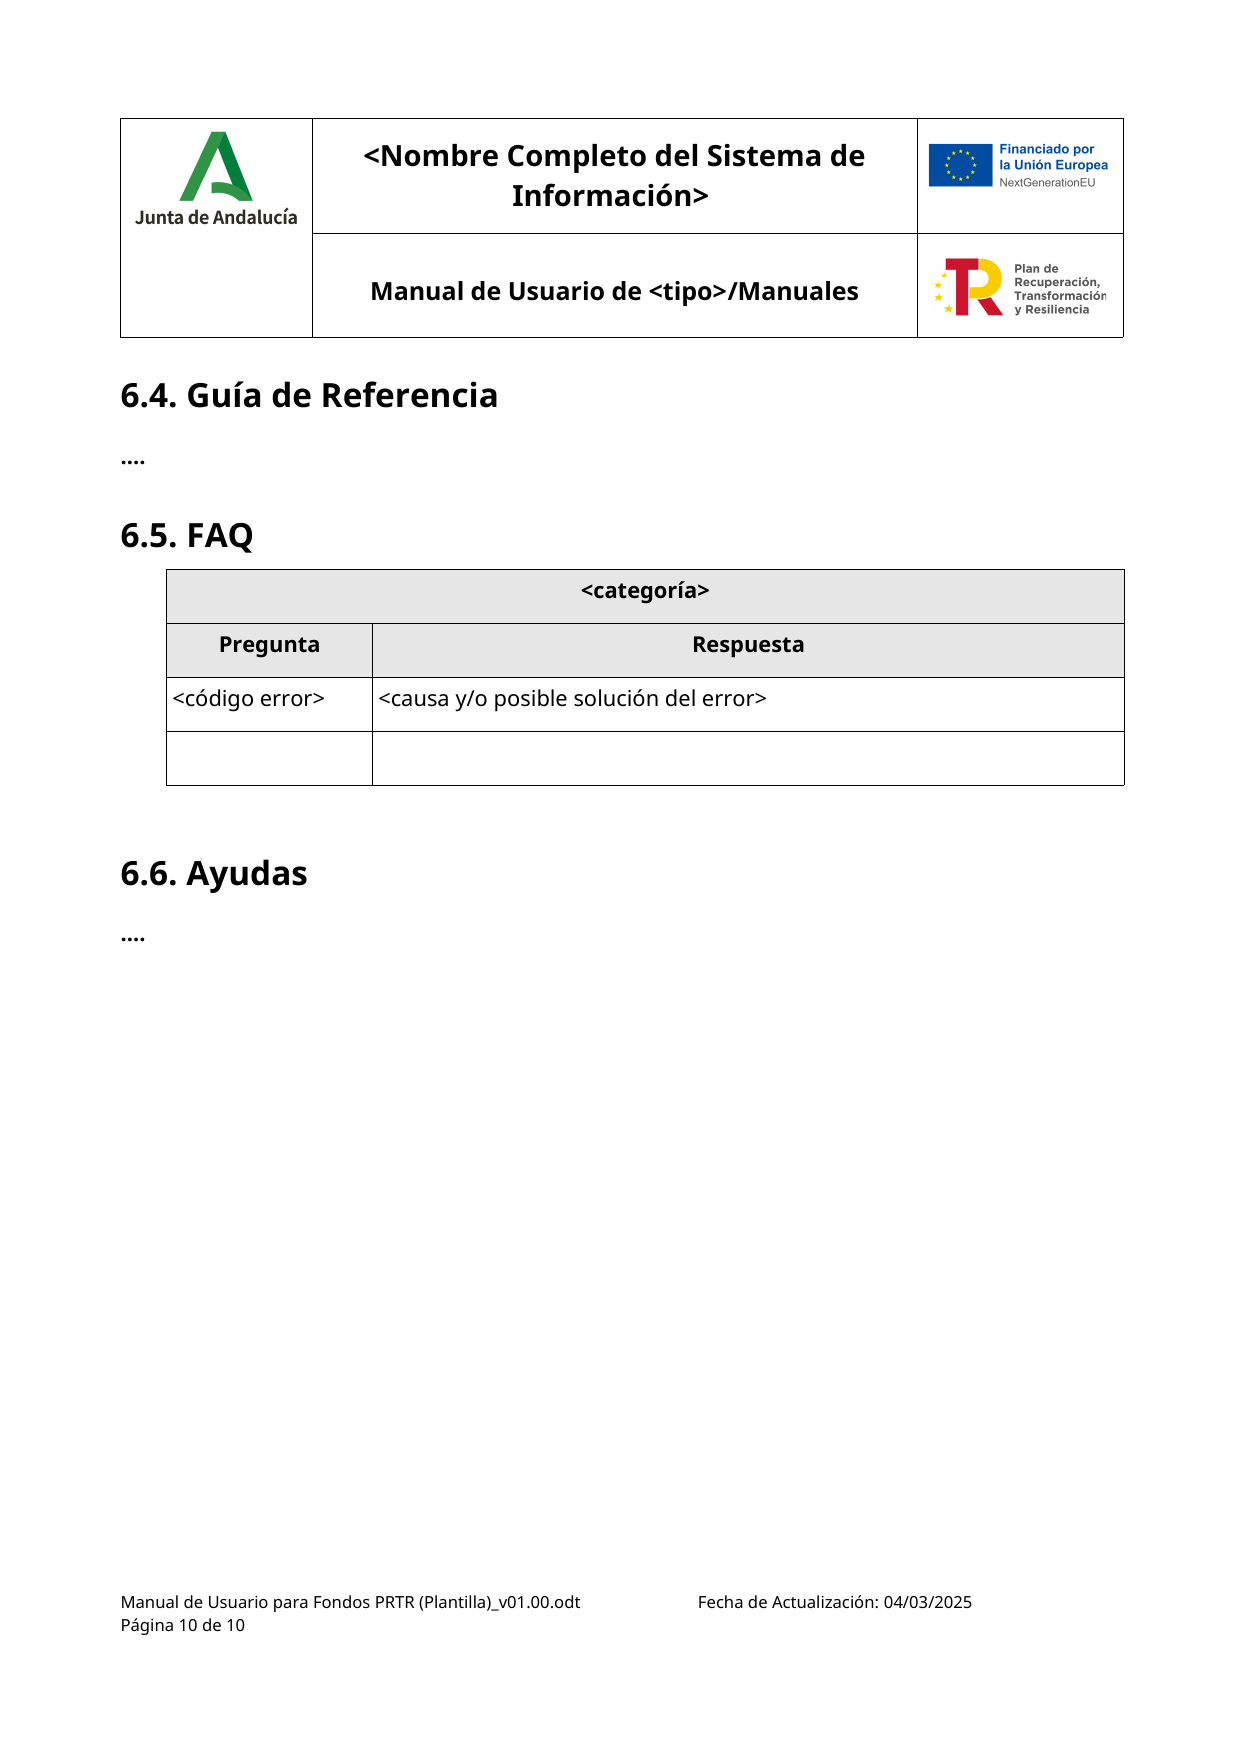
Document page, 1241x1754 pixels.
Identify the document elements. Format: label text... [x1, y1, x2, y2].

table_cell Respuesta [373, 624, 1124, 677]
picture [934, 238, 1107, 336]
table_cell Pregunta [167, 624, 372, 677]
text …. [120, 441, 1123, 471]
table_cell <causa y/o posible solución del error> [373, 678, 1124, 731]
picture [925, 137, 1111, 192]
subtitle Guía de Referencia [120, 372, 1123, 417]
table_cell [373, 732, 1124, 784]
subtitle FAQ [120, 512, 1123, 557]
table_cell [167, 732, 372, 784]
table_cell <código error> [167, 678, 372, 731]
table_header <categoría> [167, 570, 1124, 623]
picture [134, 131, 298, 226]
text …. [120, 918, 1123, 948]
subtitle Ayudas [120, 849, 1123, 895]
